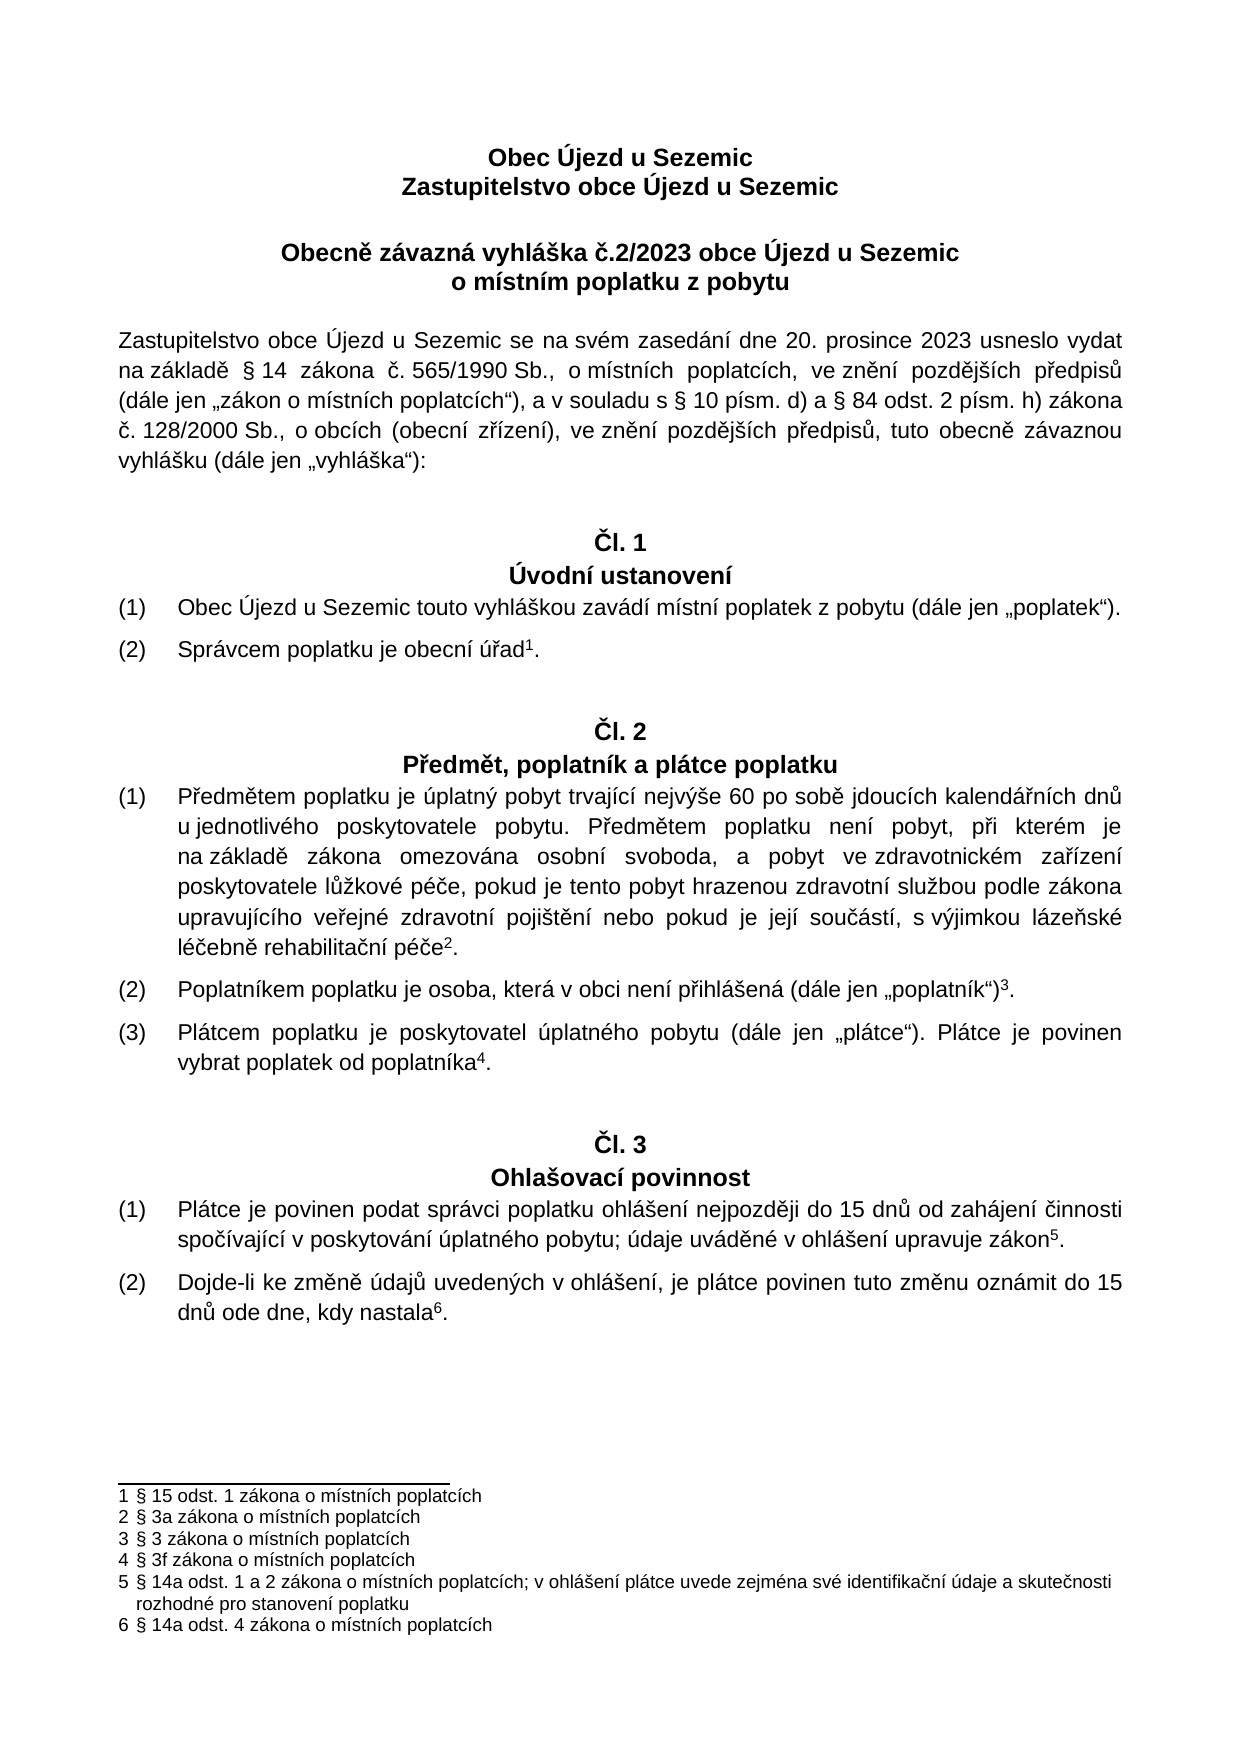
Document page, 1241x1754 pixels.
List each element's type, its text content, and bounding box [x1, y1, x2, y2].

list Poplatníkem poplatku je osoba, která v obci není přihlášená (dále jen „poplatník“). [118, 976, 1122, 1003]
text Zastupitelstvo obce Újezd u Sezemic se na svém zasedání dne 20. prosince 2023 usneslo vydat na základě § 14 zákona č. 565/1990 Sb., o místních poplatcích, ve znění pozdějších předpisů (dále jen „zákon o místních poplatcích“), a v souladu s § 10 písm. d) a § 84 odst. 2 písm. h) zákona č. 128/2000 Sb., o obcích (obecní zřízení), ve znění pozdějších předpisů, tuto obecně závaznou vyhlášku (dále jen „vyhláška“): [118, 327, 1122, 474]
list Správcem poplatku je obecní úřad. [118, 636, 1122, 663]
list § 3f zákona o místních poplatcích [118, 1549, 1122, 1571]
list Dojde-li ke změně údajů uvedených v ohlášení, je plátce povinen tuto změnu oznámit do 15 dnů ode dne, kdy nastala. [118, 1268, 1122, 1325]
subtitle Obecně závazná vyhláška č.2/2023 obce Újezd u Sezemic o místním poplatku z pobytu [118, 238, 1122, 295]
list § 14a odst. 4 zákona o místních poplatcích [118, 1614, 1122, 1635]
subtitle Čl. 1 Úvodní ustanovení [118, 528, 1122, 589]
list § 3a zákona o místních poplatcích [118, 1506, 1122, 1528]
subtitle Čl. 2 Předmět, poplatník a plátce poplatku [118, 717, 1122, 778]
subtitle Čl. 3 Ohlašovací povinnost [118, 1129, 1122, 1191]
list § 3 zákona o místních poplatcích [118, 1528, 1122, 1549]
list Obec Újezd u Sezemic touto vyhláškou zavádí místní poplatek z pobytu (dále jen „poplatek“). [118, 594, 1122, 620]
list Plátce je povinen podat správci poplatku ohlášení nejpozději do 15 dnů od zahájení činnosti spočívající v poskytování úplatného pobytu; údaje uváděné v ohlášení upravuje zákon. [118, 1196, 1122, 1252]
list § 14a odst. 1 a 2 zákona o místních poplatcích; v ohlášení plátce uvede zejména své identifikační údaje a skutečnosti rozhodné pro stanovení poplatku [118, 1571, 1122, 1614]
list Předmětem poplatku je úplatný pobyt trvající nejvýše 60 po sobě jdoucích kalendářních dnů u jednotlivého poskytovatele pobytu. Předmětem poplatku není pobyt, při kterém je na základě zákona omezována osobní svoboda, a pobyt ve zdravotnickém zařízení poskytovatele lůžkové péče, pokud je tento pobyt hrazenou zdravotní službou podle zákona upravujícího veřejné zdravotní pojištění nebo pokud je její součástí, s výjimkou lázeňské léčebně rehabilitační péče. [118, 783, 1122, 960]
list Plátcem poplatku je poskytovatel úplatného pobytu (dále jen „plátce“). Plátce je povinen vybrat poplatek od poplatníka. [118, 1019, 1122, 1076]
list § 15 odst. 1 zákona o místních poplatcích [118, 1484, 1122, 1506]
text Obec Újezd u Sezemic Zastupitelstvo obce Újezd u Sezemic [118, 143, 1122, 201]
